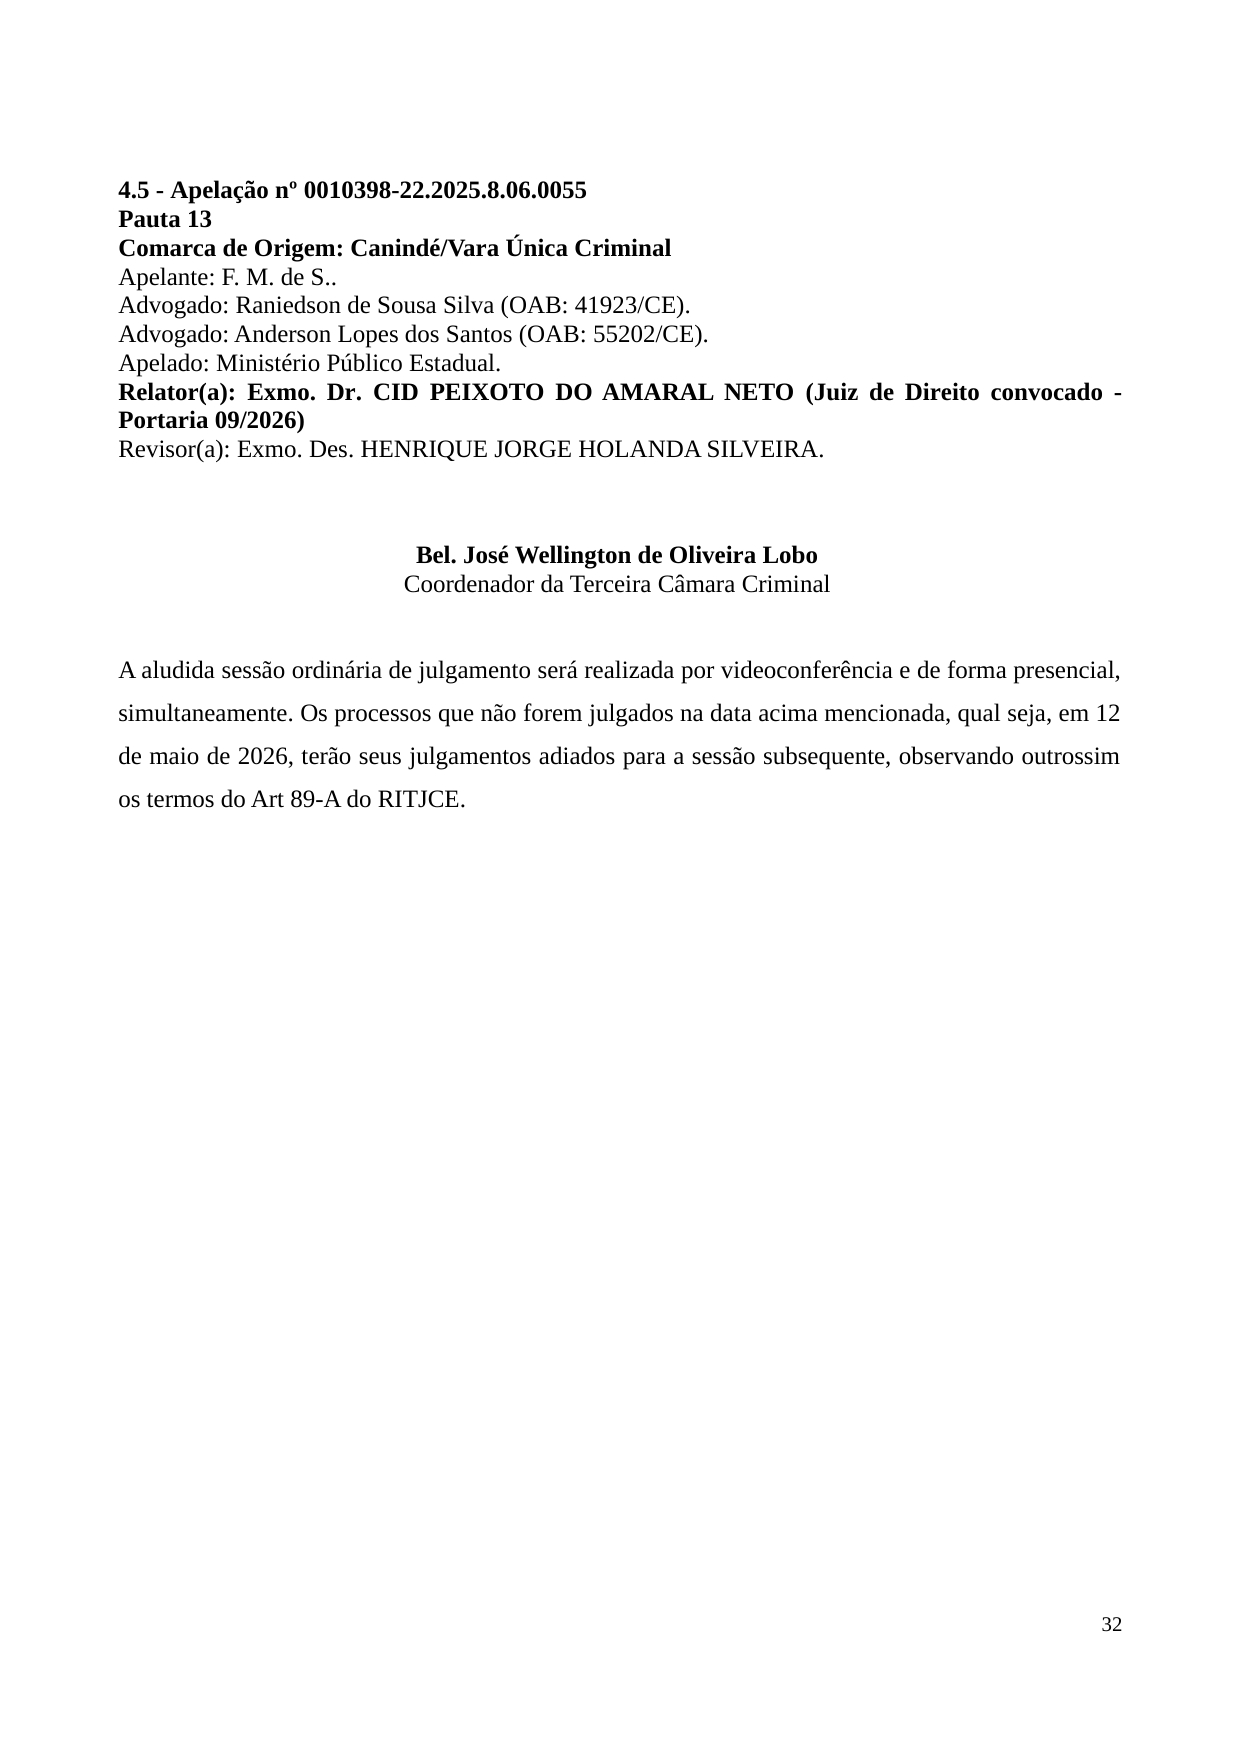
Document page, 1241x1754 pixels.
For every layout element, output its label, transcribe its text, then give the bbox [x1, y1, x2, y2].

text Advogado: Raniedson de Sousa Silva (OAB: 41923/CE). [118, 291, 1122, 319]
text Pauta 13 [118, 204, 1122, 233]
text Apelante: F. M. de S.. [118, 262, 1122, 291]
text Revisor(a): Exmo. Des. HENRIQUE JORGE HOLANDA SILVEIRA. [118, 434, 1122, 463]
text 4.5 - Apelação nº 0010398-22.2025.8.06.0055 [118, 176, 1122, 204]
text Coordenador da Terceira Câmara Criminal [118, 569, 1122, 597]
text Apelado: Ministério Público Estadual. [118, 348, 1122, 377]
text Advogado: Anderson Lopes dos Santos (OAB: 55202/CE). [118, 319, 1122, 348]
text Relator(a): Exmo. Dr. CID PEIXOTO DO AMARAL NETO (Juiz de Direito convocado - Portaria 09/2026) [118, 377, 1122, 434]
text A aludida sessão ordinária de julgamento será realizada por videoconferência e de forma presencial, simultaneamente. Os processos que não forem julgados na data acima mencionada, qual seja, em 12 de maio de 2026, terão seus julgamentos adiados para a sessão subsequente, observando outrossim os termos do Art 89-A do RITJCE. [118, 655, 1122, 813]
text Bel. José Wellington de Oliveira Lobo [118, 540, 1122, 569]
text Comarca de Origem: Canindé/Vara Única Criminal [118, 233, 1122, 262]
